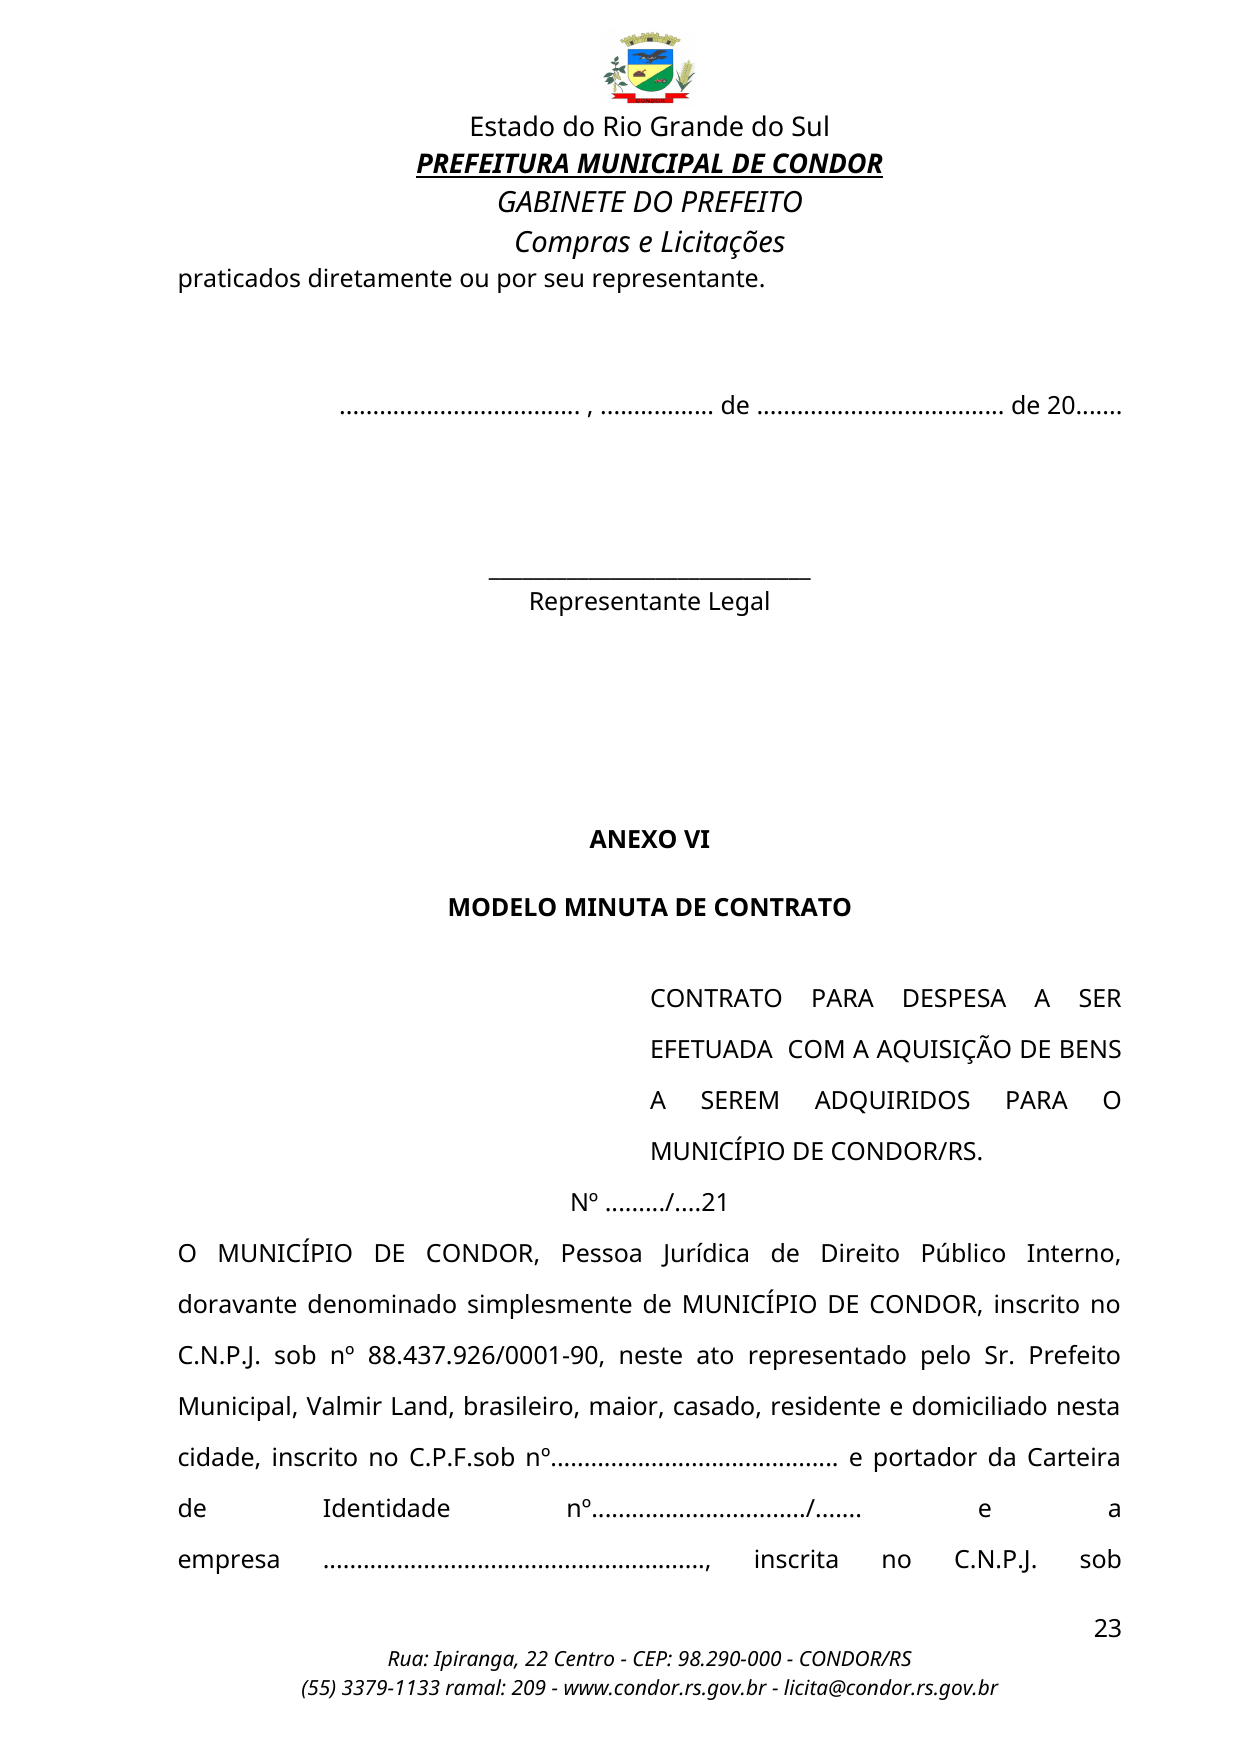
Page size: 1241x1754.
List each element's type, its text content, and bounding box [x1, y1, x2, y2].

subtitle Nº ........./....21 [177, 1185, 1122, 1219]
text O MUNICÍPIO DE CONDOR, Pessoa Jurídica de Direito Público Interno, doravante denominado simplesmente de MUNICÍPIO DE CONDOR, inscrito no C.N.P.J. sob nº 88.437.926/0001-90, neste ato representado pelo Sr. Prefeito Municipal, Valmir Land, brasileiro, maior, casado, residente e domiciliado nesta cidade, inscrito no C.P.F.sob nº........................................... e portador da Carteira de Identidade nº................................/....... e a empresa ........................................................., inscrita no C.N.P.J. sob [177, 1236, 1122, 1576]
text CONTRATO PARA DESPESA A SER EFETUADA COM A AQUISIÇÃO DE BENS A SEREM ADQUIRIDOS PARA O MUNICÍPIO DE CONDOR/RS. [650, 981, 1122, 1168]
text ANEXO VI [177, 822, 1122, 856]
text MODELO MINUTA DE CONTRATO [177, 890, 1122, 924]
text Representante Legal [177, 583, 1122, 617]
picture [602, 29, 698, 108]
text _____________________________ [177, 549, 1122, 583]
text .................................... , ................. de ..................................... de 20....... [177, 388, 1122, 422]
text praticados diretamente ou por seu representante. [177, 261, 1122, 295]
